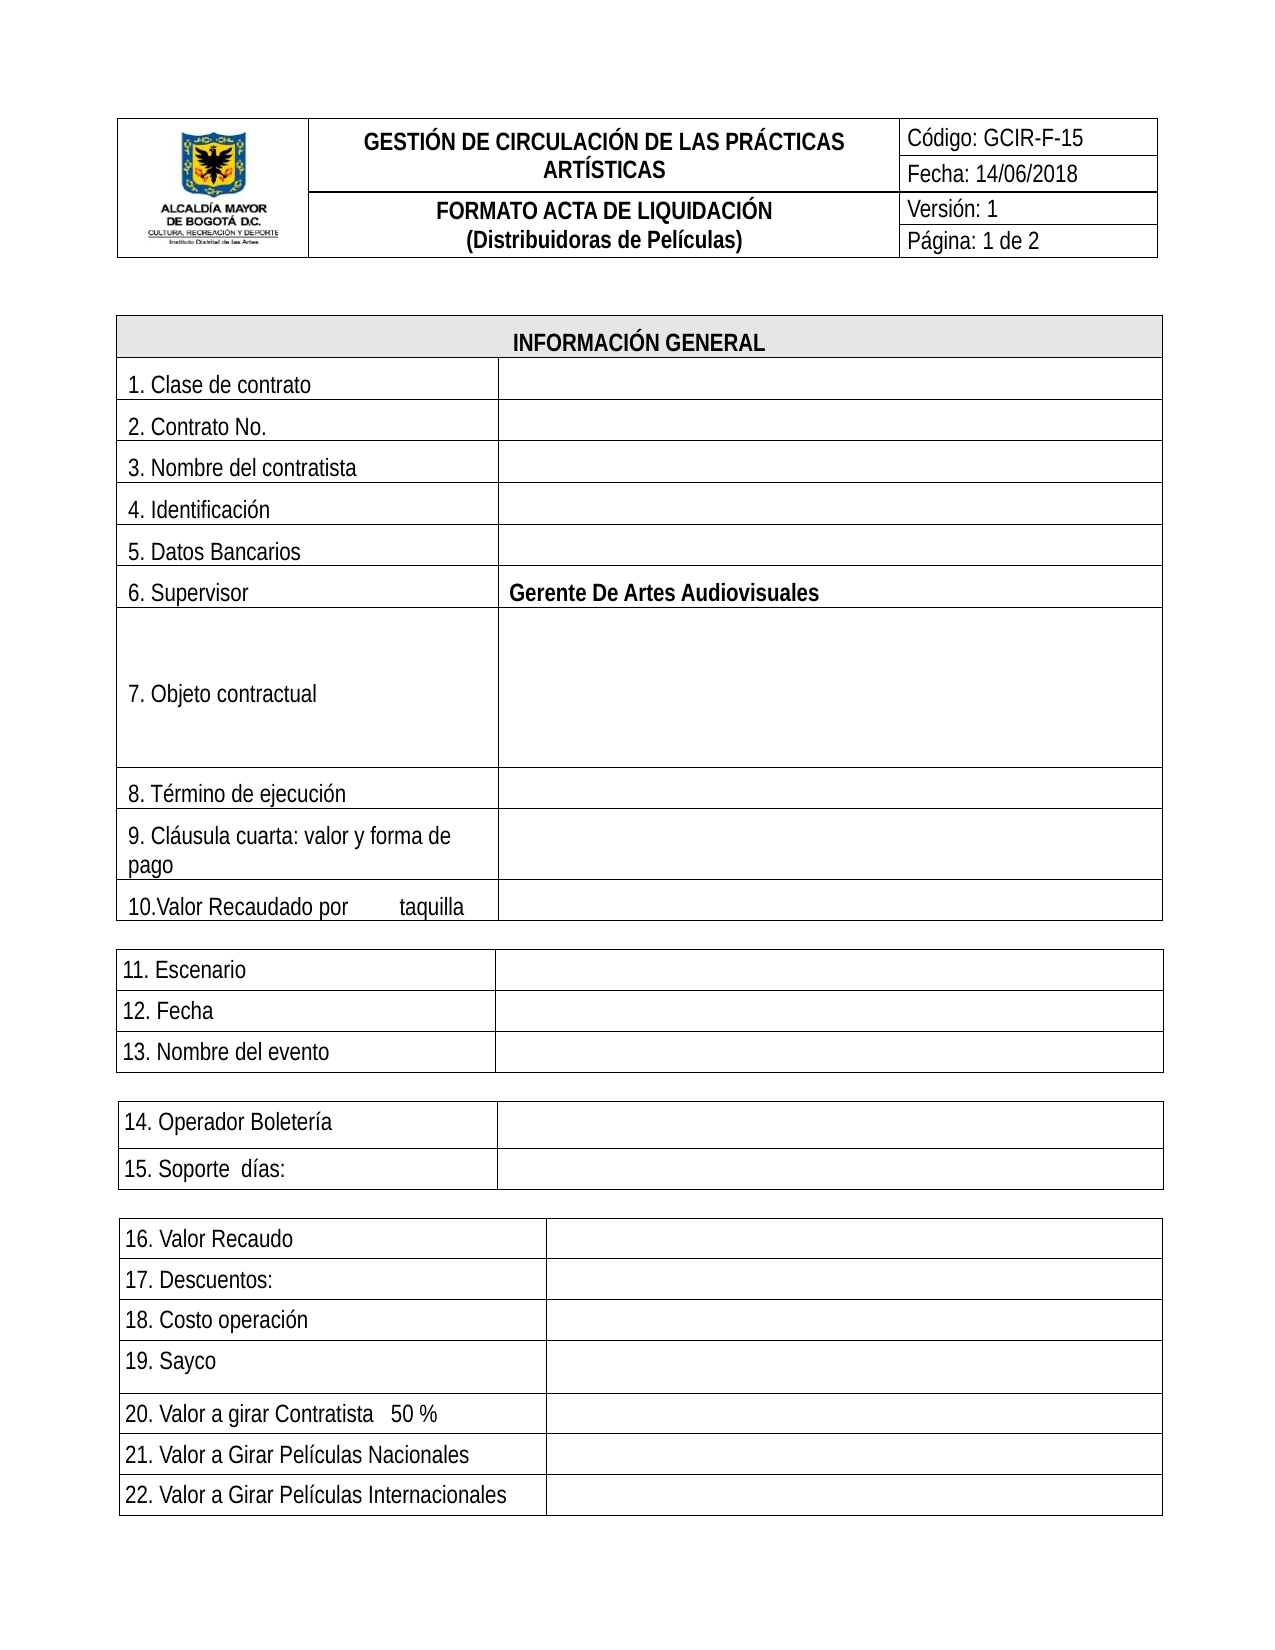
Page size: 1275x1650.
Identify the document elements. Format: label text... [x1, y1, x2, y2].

table_cell [496, 1032, 1163, 1072]
table_cell [547, 1475, 1162, 1514]
table_header [498, 1102, 1163, 1148]
table_cell [499, 483, 1162, 523]
table_header [496, 950, 1163, 990]
table_cell 21. Valor a Girar Películas Nacionales [120, 1434, 546, 1474]
table_cell Gerente De Artes Audiovisuales [499, 566, 1162, 607]
table_cell [547, 1341, 1162, 1393]
table_cell 19. Sayco [120, 1341, 546, 1393]
table_cell 1. Clase de contrato [117, 358, 498, 398]
table_cell [499, 525, 1162, 565]
table_cell 9. Cláusula cuarta: valor y forma de pago [117, 809, 498, 878]
table_cell [499, 441, 1162, 482]
table_cell 2. Contrato No. [117, 400, 498, 440]
table_cell [499, 358, 1162, 398]
table_cell 22. Valor a Girar Películas Internacionales [120, 1475, 546, 1514]
table_cell 7. Objeto contractual [117, 608, 498, 766]
table_cell [499, 400, 1162, 440]
table_header 11. Escenario [117, 950, 495, 990]
table_header 16. Valor Recaudo [120, 1219, 546, 1258]
table_cell 10.Valor Recaudado por taquilla [117, 880, 498, 920]
table_cell 5. Datos Bancarios [117, 525, 498, 565]
table_cell 3. Nombre del contratista [117, 441, 498, 482]
table_cell 20. Valor a girar Contratista 50 % [120, 1394, 546, 1433]
table_cell 12. Fecha [117, 991, 495, 1031]
table_cell [498, 1149, 1163, 1188]
table_cell 17. Descuentos: [120, 1259, 546, 1299]
table_cell 18. Costo operación [120, 1300, 546, 1339]
table_cell [496, 991, 1163, 1031]
table_cell [499, 880, 1162, 920]
table_cell 8. Término de ejecución [117, 768, 498, 808]
table_cell 4. Identificación [117, 483, 498, 523]
table_cell [547, 1434, 1162, 1474]
table_header [547, 1219, 1162, 1258]
table_cell [547, 1259, 1162, 1299]
table_cell [547, 1300, 1162, 1339]
table_cell [547, 1394, 1162, 1433]
table_header 14. Operador Boletería [119, 1102, 497, 1148]
table_cell [499, 608, 1162, 766]
table_header INFORMACIÓN GENERAL [117, 316, 1162, 357]
table_cell [499, 768, 1162, 808]
table_cell [499, 809, 1162, 878]
table_cell 15. Soporte días: [119, 1149, 497, 1188]
table_cell 13. Nombre del evento [117, 1032, 495, 1072]
table_cell 6. Supervisor [117, 566, 498, 607]
